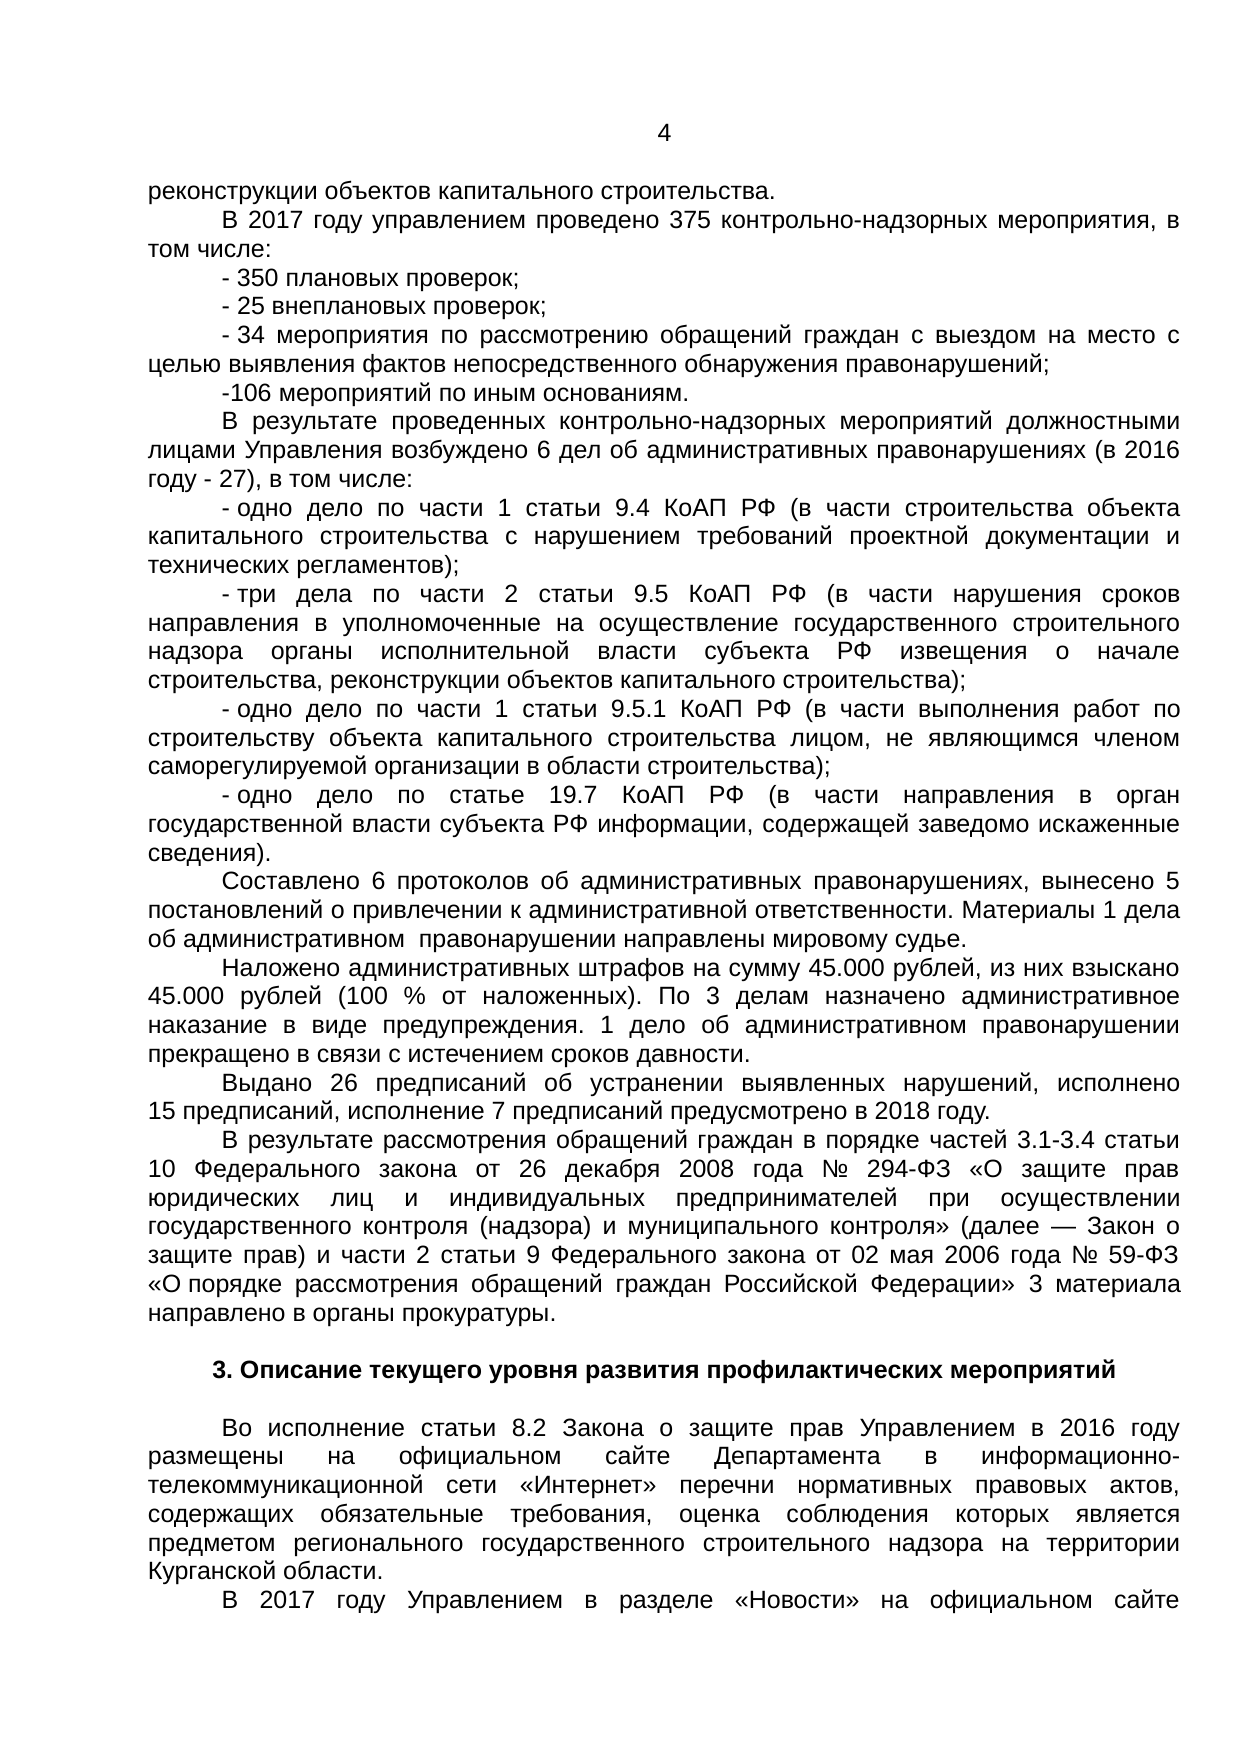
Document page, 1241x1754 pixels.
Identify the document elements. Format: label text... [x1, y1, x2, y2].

text - 25 внеплановых проверок; [148, 291, 1181, 320]
text - три дела по части 2 статьи 9.5 КоАП РФ (в части нарушения сроков направления в уполномоченные на осуществление государственного строительного надзора органы исполнительной власти субъекта РФ извещения о начале строительства, реконструкции объектов капитального строительства); [148, 579, 1181, 694]
text реконструкции объектов капитального строительства. [148, 176, 1181, 205]
text - одно дело по части 1 статьи 9.4 КоАП РФ (в части строительства объекта капитального строительства с нарушением требований проектной документации и технических регламентов); [148, 493, 1181, 579]
text Во исполнение статьи 8.2 Закона о защите прав Управлением в 2016 году размещены на официальном сайте Департамента в информационно-телекоммуникационной сети «Интернет» перечни нормативных правовых актов, содержащих обязательные требования, оценка соблюдения которых является предметом регионального государственного строительного надзора на территории Курганской области. [148, 1413, 1181, 1585]
text -106 мероприятий по иным основаниям. [148, 378, 1181, 406]
text В результате проведенных контрольно-надзорных мероприятий должностными лицами Управления возбуждено 6 дел об административных правонарушениях (в 2016 году - 27), в том числе: [148, 406, 1181, 493]
text - одно дело по статье 19.7 КоАП РФ (в части направления в орган государственной власти субъекта РФ информации, содержащей заведомо искаженные сведения). [148, 780, 1181, 866]
text - 34 мероприятия по рассмотрению обращений граждан с выездом на место с целью выявления фактов непосредственного обнаружения правонарушений; [148, 320, 1181, 378]
text Составлено 6 протоколов об административных правонарушениях, вынесено 5 постановлений о привлечении к административной ответственности. Материалы 1 дела об административном правонарушении направлены мировому судье. [148, 866, 1181, 953]
text В 2017 году управлением проведено 375 контрольно-надзорных мероприятия, в том числе: [148, 205, 1181, 263]
text Наложено административных штрафов на сумму 45.000 рублей, из них взыскано 45.000 рублей (100 % от наложенных). По 3 делам назначено административное наказание в виде предупреждения. 1 дело об административном правонарушении прекращено в связи с истечением сроков давности. [148, 953, 1181, 1068]
text - 350 плановых проверок; [148, 263, 1181, 291]
text В результате рассмотрения обращений граждан в порядке частей 3.1-3.4 статьи 10 Федерального закона от 26 декабря 2008 года № 294-ФЗ «О защите прав юридических лиц и индивидуальных предпринимателей при осуществлении государственного контроля (надзора) и муниципального контроля» (далее — Закон о защите прав) и части 2 статьи 9 Федерального закона от 02 мая 2006 года № 59-ФЗ «О порядке рассмотрения обращений граждан Российской Федерации» 3 материала направлено в органы прокуратуры. [148, 1125, 1181, 1326]
text - одно дело по части 1 статьи 9.5.1 КоАП РФ (в части выполнения работ по строительству объекта капитального строительства лицом, не являющимся членом саморегулируемой организации в области строительства); [148, 694, 1181, 780]
text В 2017 году Управлением в разделе «Новости» на официальном сайте [148, 1585, 1181, 1614]
text Выдано 26 предписаний об устранении выявленных нарушений, исполнено 15 предписаний, исполнение 7 предписаний предусмотрено в 2018 году. [148, 1068, 1181, 1125]
text 3. Описание текущего уровня развития профилактических мероприятий [148, 1355, 1181, 1384]
